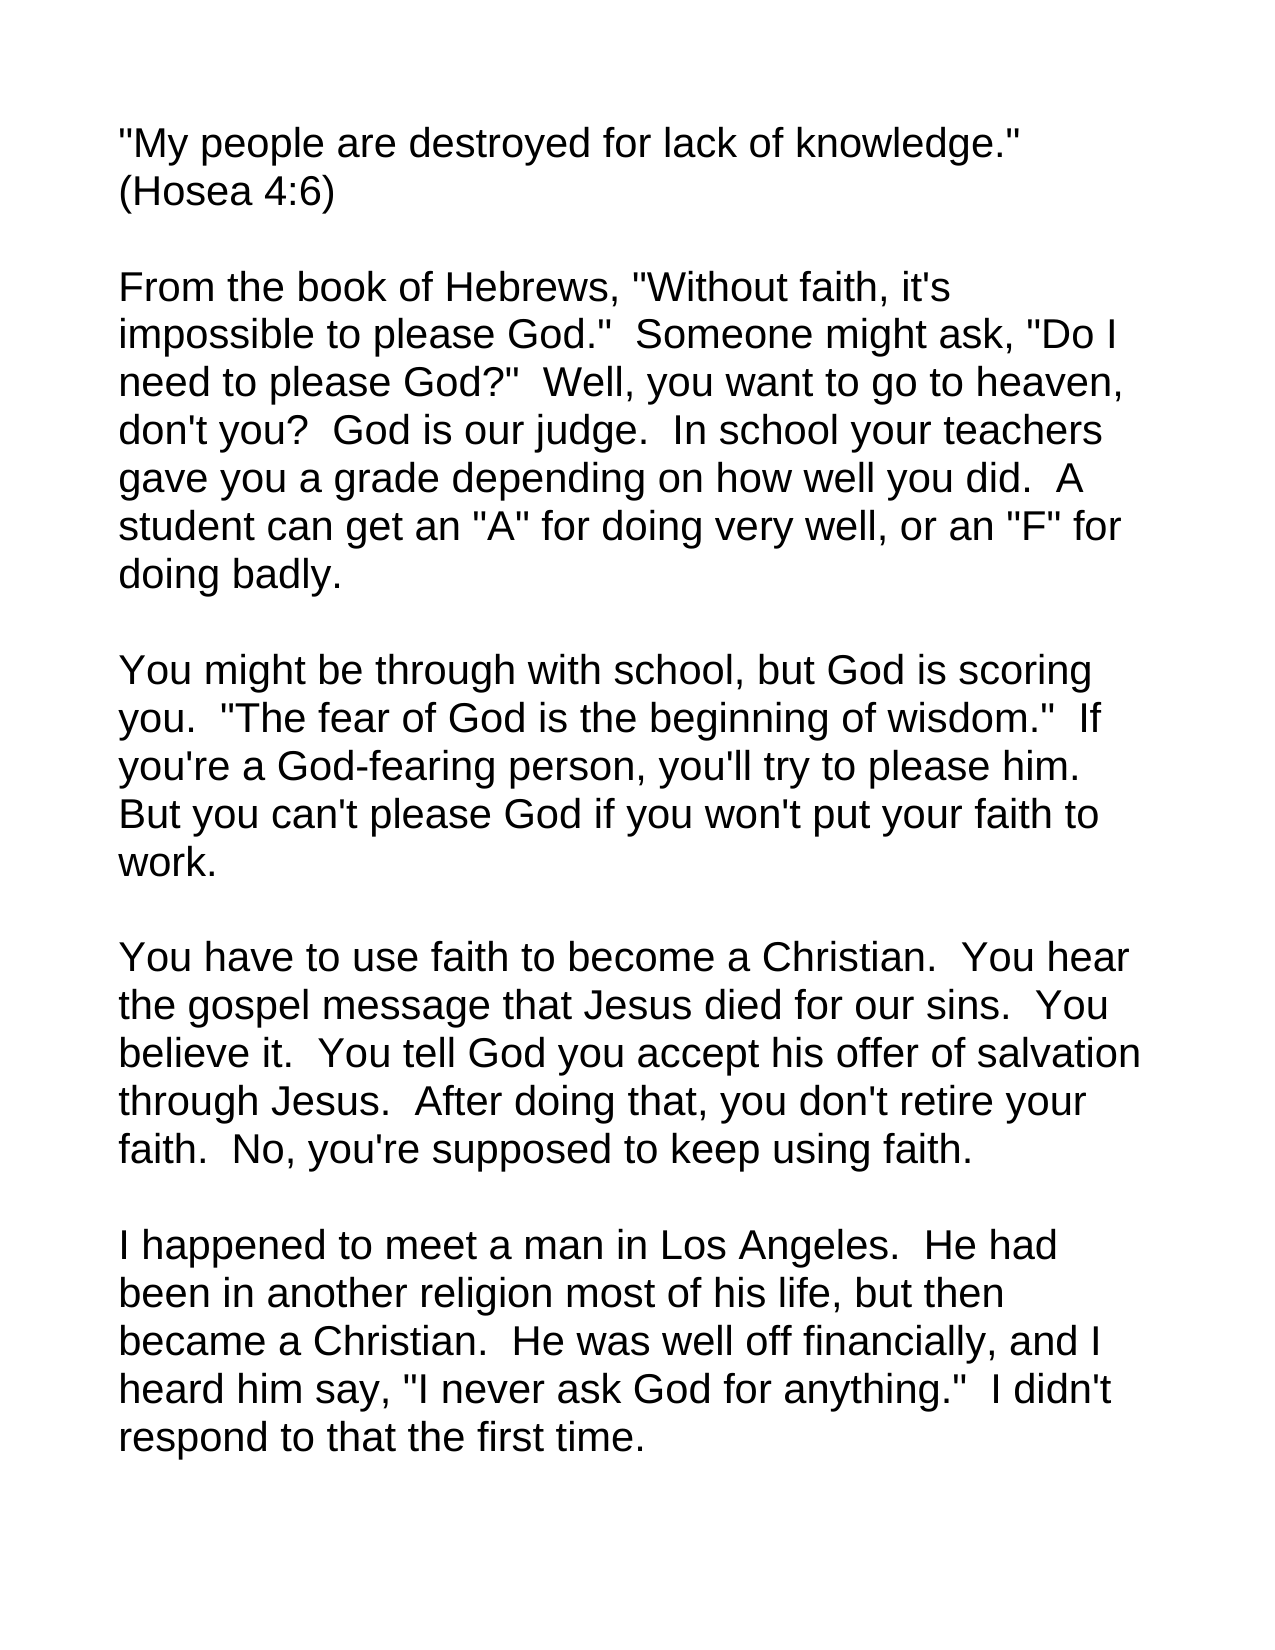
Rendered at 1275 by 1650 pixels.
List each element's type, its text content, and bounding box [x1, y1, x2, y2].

text You might be through with school, but God is scoring you. "The fear of God is the beginning of wisdom." If you're a God-fearing person, you'll try to please him. But you can't please God if you won't put your faith to work. [118, 645, 1157, 885]
text You have to use faith to become a Christian. You hear the gospel message that Jesus died for our sins. You believe it. You tell God you accept his offer of salvation through Jesus. After doing that, you don't retire your faith. No, you're supposed to keep using faith. [118, 933, 1157, 1172]
text From the book of Hebrews, "Without faith, it's impossible to please God." Someone might ask, "Do I need to please God?" Well, you want to go to heaven, don't you? God is our judge. In school your teachers gave you a grade depending on how well you did. A student can get an "A" for doing very well, or an "F" for doing badly. [118, 262, 1157, 597]
text "My people are destroyed for lack of knowledge." (Hosea 4:6) [118, 118, 1157, 214]
text I happened to meet a man in Los Angeles. He had been in another religion most of his life, but then became a Christian. He was well off financially, and I heard him say, "I never ask God for anything." I didn't respond to that the first time. [118, 1220, 1157, 1460]
